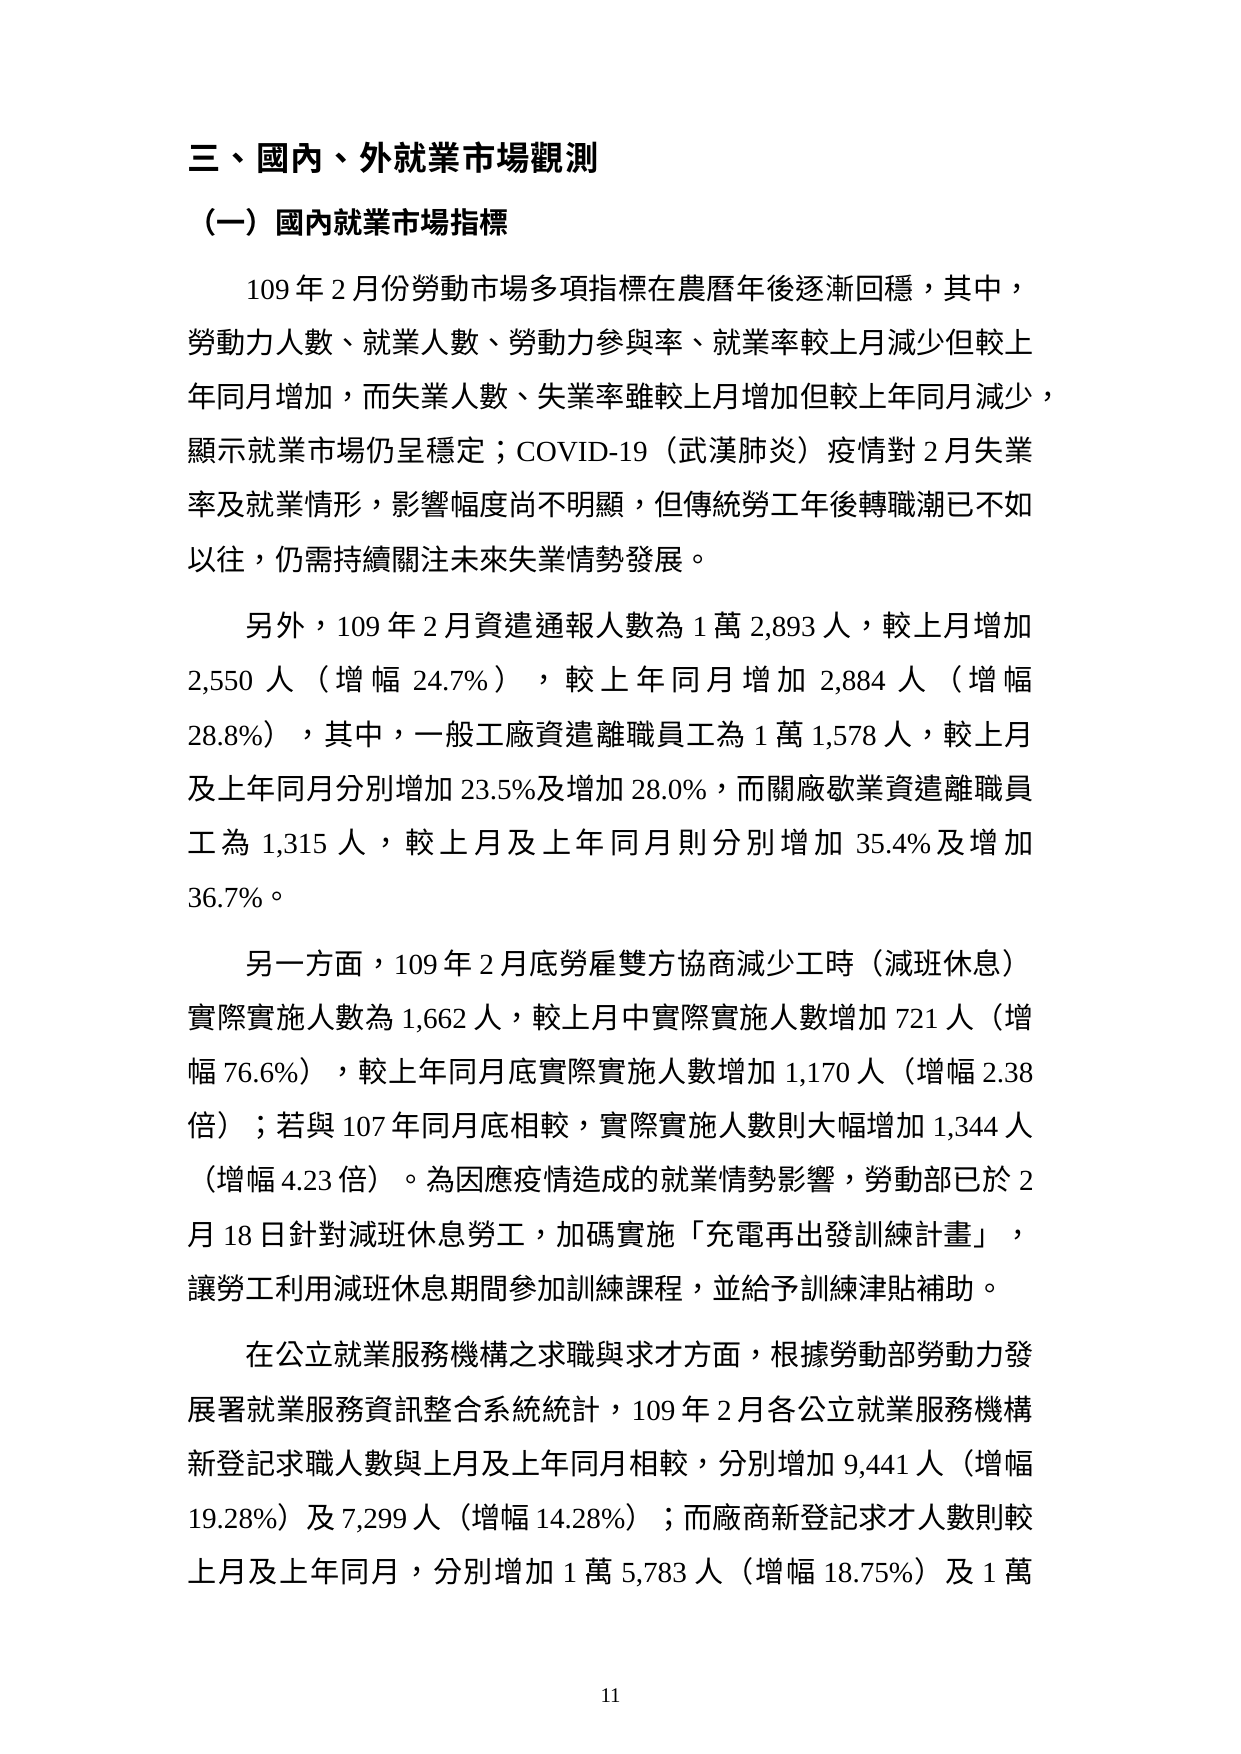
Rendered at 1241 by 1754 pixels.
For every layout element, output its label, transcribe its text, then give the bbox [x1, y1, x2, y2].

subtitle （一）國內就業市場指標 [187, 193, 1033, 243]
text 另外，109年2月資遣通報人數為1萬2,893人，較上月增加2,550人（增幅24.7%），較上年同月增加2,884人（增幅28.8%），其中，一般工廠資遣離職員工為1萬1,578人，較上月及上年同月分別增加23.5%及增加28.0%，而關廠歇業資遣離職員工為1,315人，較上月及上年同月則分別增加35.4%及增加36.7%。 [187, 593, 1033, 918]
text 另一方面，109年2月底勞雇雙方協商減少工時（減班休息）實際實施人數為1,662人，較上月中實際實施人數增加721人（增幅76.6%），較上年同月底實際實施人數增加1,170人（增幅2.38倍）；若與107年同月底相較，實際實施人數則大幅增加1,344人（增幅4.23倍）。為因應疫情造成的就業情勢影響，勞動部已於2月18日針對減班休息勞工，加碼實施「充電再出發訓練計畫」，讓勞工利用減班休息期間參加訓練課程，並給予訓練津貼補助。 [187, 931, 1033, 1310]
subtitle 三、國內、外就業市場觀測 [187, 131, 1033, 181]
text 在公立就業服務機構之求職與求才方面，根據勞動部勞動力發展署就業服務資訊整合系統統計，109年2月各公立就業服務機構新登記求職人數與上月及上年同月相較，分別增加9,441人（增幅19.28%）及7,299人（增幅14.28%）；而廠商新登記求才人數則較上月及上年同月，分別增加1萬5,783人（增幅18.75%）及1萬 [187, 1322, 1033, 1593]
text 109年2月份勞動市場多項指標在農曆年後逐漸回穩，其中，勞動力人數、就業人數、勞動力參與率、就業率較上月減少但較上年同月增加，而失業人數、失業率雖較上月增加但較上年同月減少，顯示就業市場仍呈穩定；COVID-19（武漢肺炎）疫情對2月失業率及就業情形，影響幅度尚不明顯，但傳統勞工年後轉職潮已不如以往，仍需持續關注未來失業情勢發展。 [187, 256, 1033, 581]
